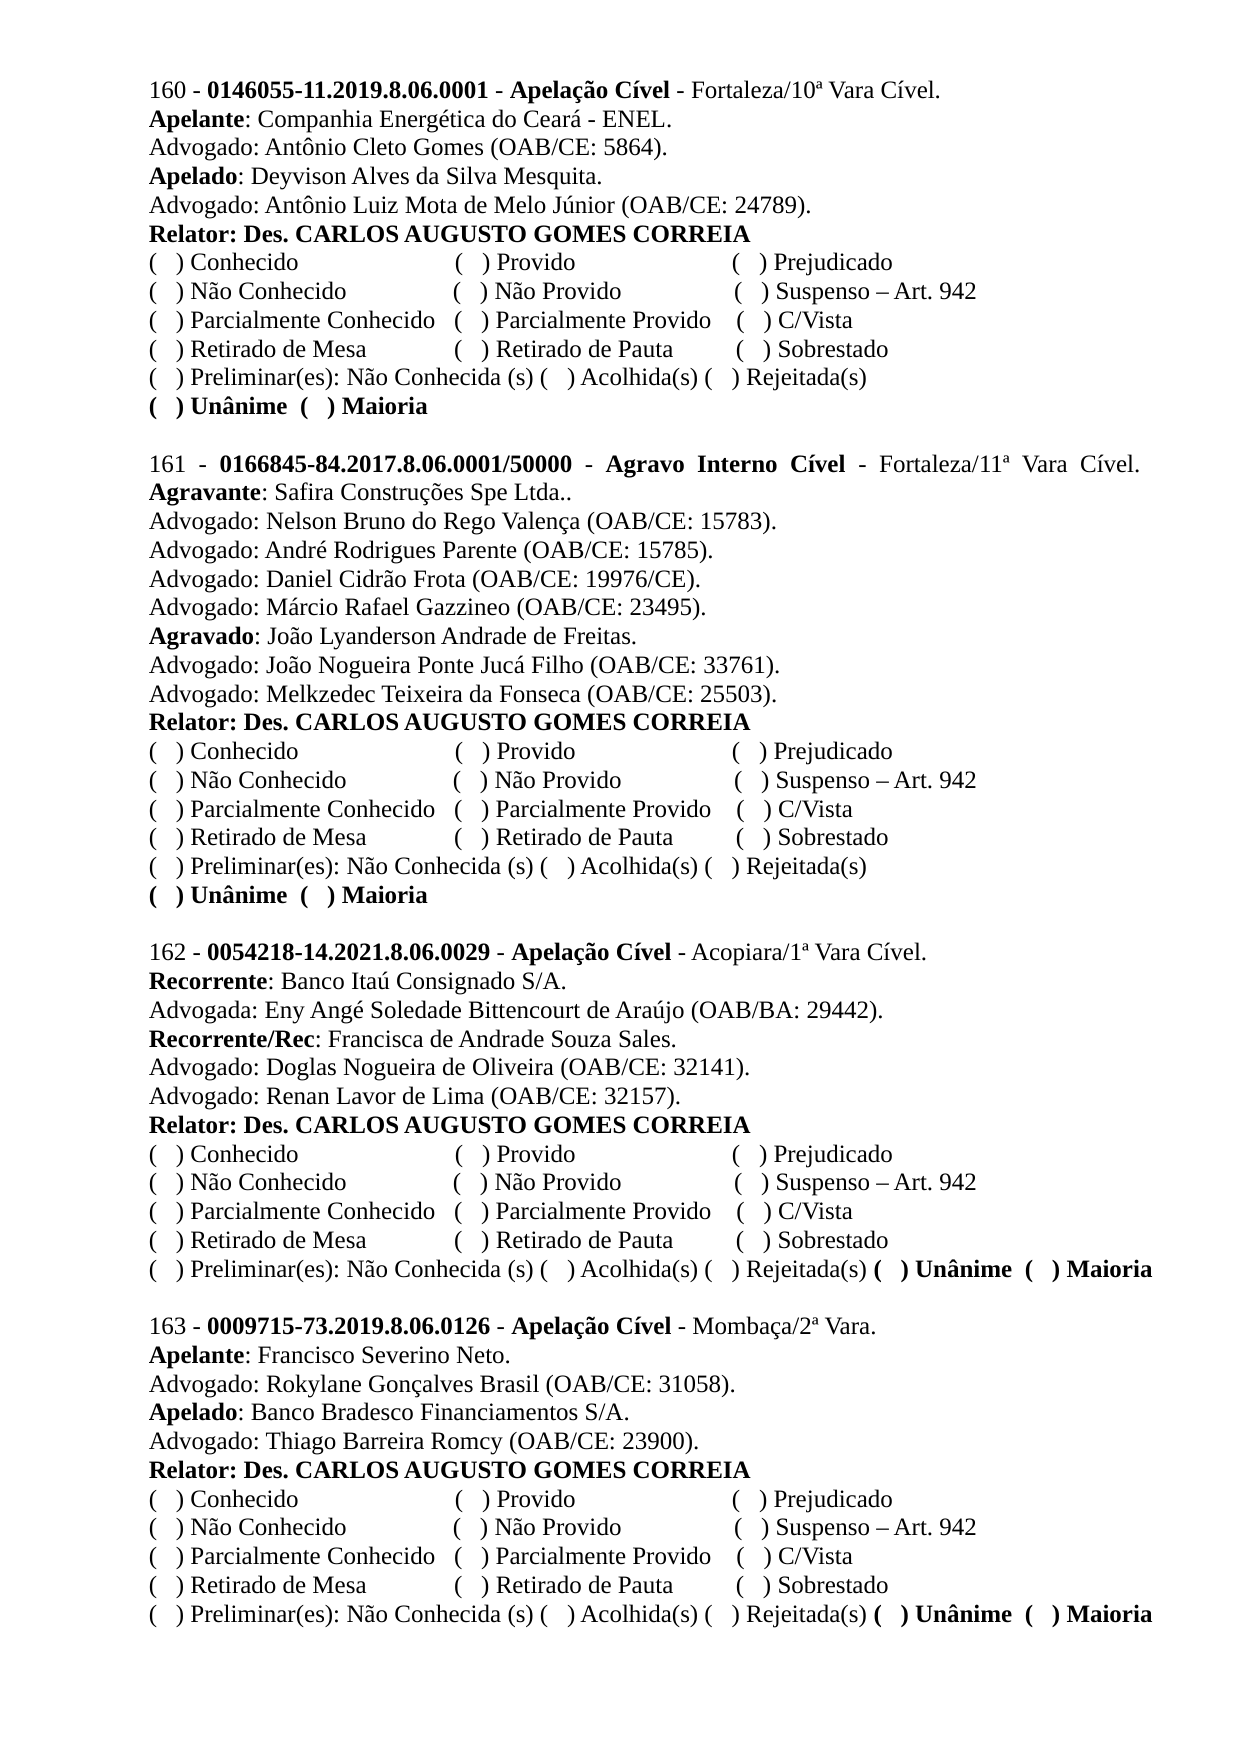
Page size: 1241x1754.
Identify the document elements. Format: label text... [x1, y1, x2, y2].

text Relator: Des. CARLOS AUGUSTO GOMES CORREIA [148, 1110, 1141, 1139]
text ( ) Parcialmente Conhecido ( ) Parcialmente Provido ( ) C/Vista [148, 794, 1158, 822]
text Apelado: Deyvison Alves da Silva Mesquita. [148, 161, 1141, 190]
text 161 - 0166845-84.2017.8.06.0001/50000 - Agravo Interno Cível - Fortaleza/11ª Vara Cível. Agravante: Safira Construções Spe Ltda.. [148, 449, 1141, 506]
text Relator: Des. CARLOS AUGUSTO GOMES CORREIA [148, 219, 1141, 247]
text ( ) Conhecido ( ) Provido ( ) Prejudicado [148, 1484, 1141, 1512]
text ( ) Não Conhecido ( ) Não Provido ( ) Suspenso – Art. 942 [148, 1512, 1158, 1541]
text ( ) Não Conhecido ( ) Não Provido ( ) Suspenso – Art. 942 [148, 1167, 1158, 1196]
text ( ) Retirado de Mesa ( ) Retirado de Pauta ( ) Sobrestado [148, 1225, 1158, 1254]
text ( ) Retirado de Mesa ( ) Retirado de Pauta ( ) Sobrestado [148, 822, 1158, 851]
text ( ) Preliminar(es): Não Conhecida (s) ( ) Acolhida(s) ( ) Rejeitada(s) ( ) Unânime ( ) Maioria [148, 1254, 1158, 1282]
text Advogado: Márcio Rafael Gazzineo (OAB/CE: 23495). [148, 592, 1141, 621]
text ( ) Preliminar(es): Não Conhecida (s) ( ) Acolhida(s) ( ) Rejeitada(s) [148, 362, 1158, 391]
text Advogado: Renan Lavor de Lima (OAB/CE: 32157). [148, 1081, 1141, 1110]
text 160 - 0146055-11.2019.8.06.0001 - Apelação Cível - Fortaleza/10ª Vara Cível. [148, 75, 1141, 104]
text Advogado: Doglas Nogueira de Oliveira (OAB/CE: 32141). [148, 1052, 1141, 1081]
text Agravado: João Lyanderson Andrade de Freitas. [148, 621, 1141, 650]
text Advogado: André Rodrigues Parente (OAB/CE: 15785). [148, 535, 1141, 564]
text Advogada: Eny Angé Soledade Bittencourt de Araújo (OAB/BA: 29442). [148, 995, 1141, 1024]
text Apelante: Francisco Severino Neto. [148, 1340, 1141, 1369]
text ( ) Conhecido ( ) Provido ( ) Prejudicado [148, 247, 1141, 276]
text ( ) Conhecido ( ) Provido ( ) Prejudicado [148, 1139, 1141, 1167]
text Apelante: Companhia Energética do Ceará - ENEL. [148, 104, 1141, 132]
text Advogado: João Nogueira Ponte Jucá Filho (OAB/CE: 33761). [148, 650, 1141, 679]
text Advogado: Nelson Bruno do Rego Valença (OAB/CE: 15783). [148, 506, 1141, 535]
text ( ) Parcialmente Conhecido ( ) Parcialmente Provido ( ) C/Vista [148, 305, 1158, 334]
text Advogado: Antônio Luiz Mota de Melo Júnior (OAB/CE: 24789). [148, 190, 1141, 219]
text 162 - 0054218-14.2021.8.06.0029 - Apelação Cível - Acopiara/1ª Vara Cível. [148, 937, 1141, 966]
text ( ) Unânime ( ) Maioria [148, 880, 1158, 909]
text Advogado: Melkzedec Teixeira da Fonseca (OAB/CE: 25503). [148, 679, 1141, 707]
text ( ) Não Conhecido ( ) Não Provido ( ) Suspenso – Art. 942 [148, 765, 1158, 794]
text Relator: Des. CARLOS AUGUSTO GOMES CORREIA [148, 707, 1141, 736]
text Advogado: Daniel Cidrão Frota (OAB/CE: 19976/CE). [148, 564, 1141, 592]
text Recorrente/Rec: Francisca de Andrade Souza Sales. [148, 1024, 1141, 1052]
text ( ) Não Conhecido ( ) Não Provido ( ) Suspenso – Art. 942 [148, 276, 1158, 305]
text Relator: Des. CARLOS AUGUSTO GOMES CORREIA [148, 1455, 1141, 1484]
text ( ) Unânime ( ) Maioria [148, 391, 1158, 420]
text ( ) Retirado de Mesa ( ) Retirado de Pauta ( ) Sobrestado [148, 1570, 1158, 1599]
text Advogado: Rokylane Gonçalves Brasil (OAB/CE: 31058). [148, 1369, 1141, 1397]
text 163 - 0009715-73.2019.8.06.0126 - Apelação Cível - Mombaça/2ª Vara. [148, 1311, 1141, 1340]
text ( ) Parcialmente Conhecido ( ) Parcialmente Provido ( ) C/Vista [148, 1541, 1158, 1570]
text ( ) Parcialmente Conhecido ( ) Parcialmente Provido ( ) C/Vista [148, 1196, 1158, 1225]
text Recorrente: Banco Itaú Consignado S/A. [148, 966, 1141, 995]
text ( ) Retirado de Mesa ( ) Retirado de Pauta ( ) Sobrestado [148, 334, 1158, 362]
text Apelado: Banco Bradesco Financiamentos S/A. [148, 1397, 1141, 1426]
text ( ) Conhecido ( ) Provido ( ) Prejudicado [148, 736, 1141, 765]
text ( ) Preliminar(es): Não Conhecida (s) ( ) Acolhida(s) ( ) Rejeitada(s) ( ) Unânime ( ) Maioria [148, 1599, 1158, 1627]
text Advogado: Thiago Barreira Romcy (OAB/CE: 23900). [148, 1426, 1141, 1455]
text ( ) Preliminar(es): Não Conhecida (s) ( ) Acolhida(s) ( ) Rejeitada(s) [148, 851, 1158, 880]
text Advogado: Antônio Cleto Gomes (OAB/CE: 5864). [148, 132, 1141, 161]
